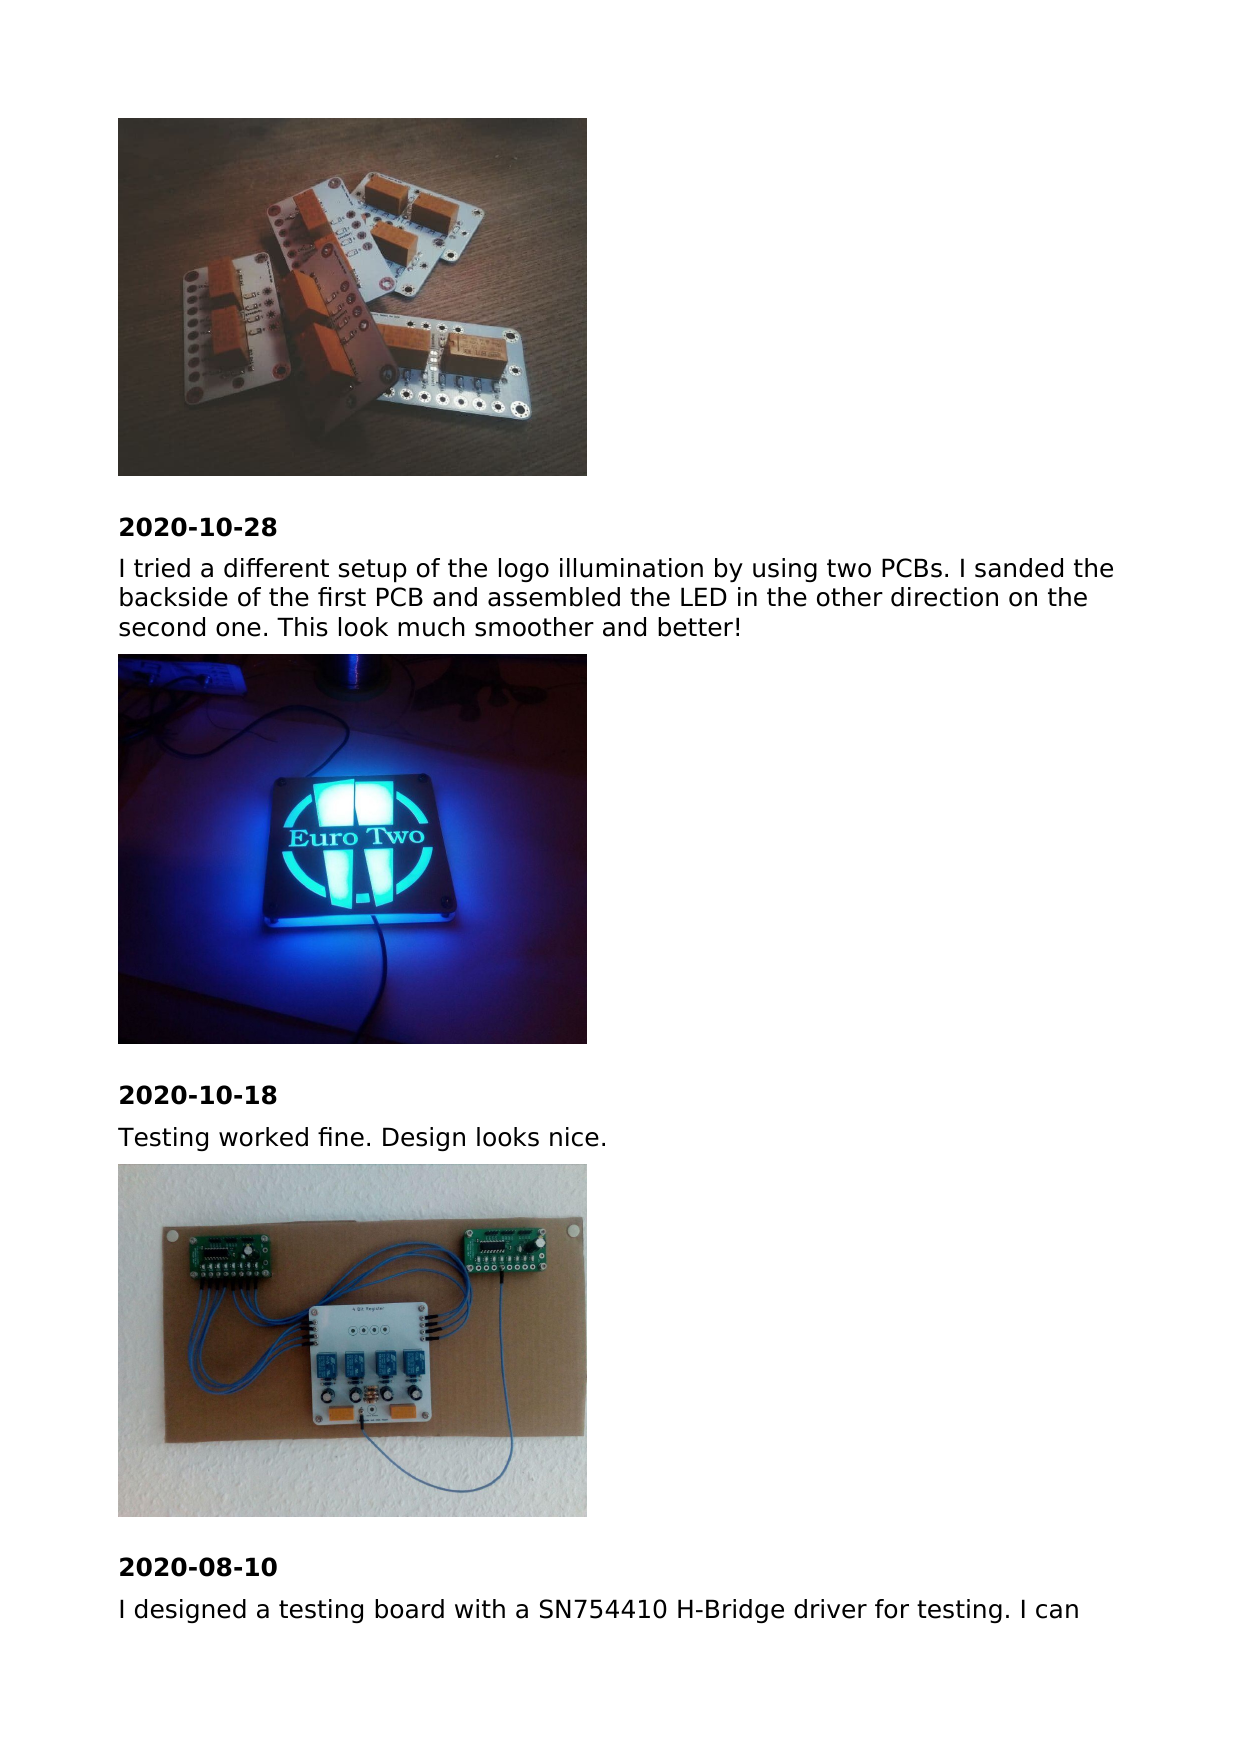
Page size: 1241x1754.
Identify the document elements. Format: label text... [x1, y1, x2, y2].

subtitle 2020-08-10 [118, 1554, 1122, 1583]
text Testing worked fine. Design looks nice. [118, 1123, 1122, 1152]
text I tried a different setup of the logo illumination by using two PCBs. I sanded the backside of the first PCB and assembled the LED in the other direction on the second one. This look much smoother and better! [118, 554, 1122, 642]
picture [118, 654, 587, 1044]
picture [118, 118, 587, 476]
picture [118, 1164, 587, 1517]
subtitle 2020-10-18 [118, 1081, 1122, 1110]
subtitle 2020-10-28 [118, 513, 1122, 542]
text I designed a testing board with a SN754410 H-Bridge driver for testing. I can [118, 1595, 1122, 1624]
